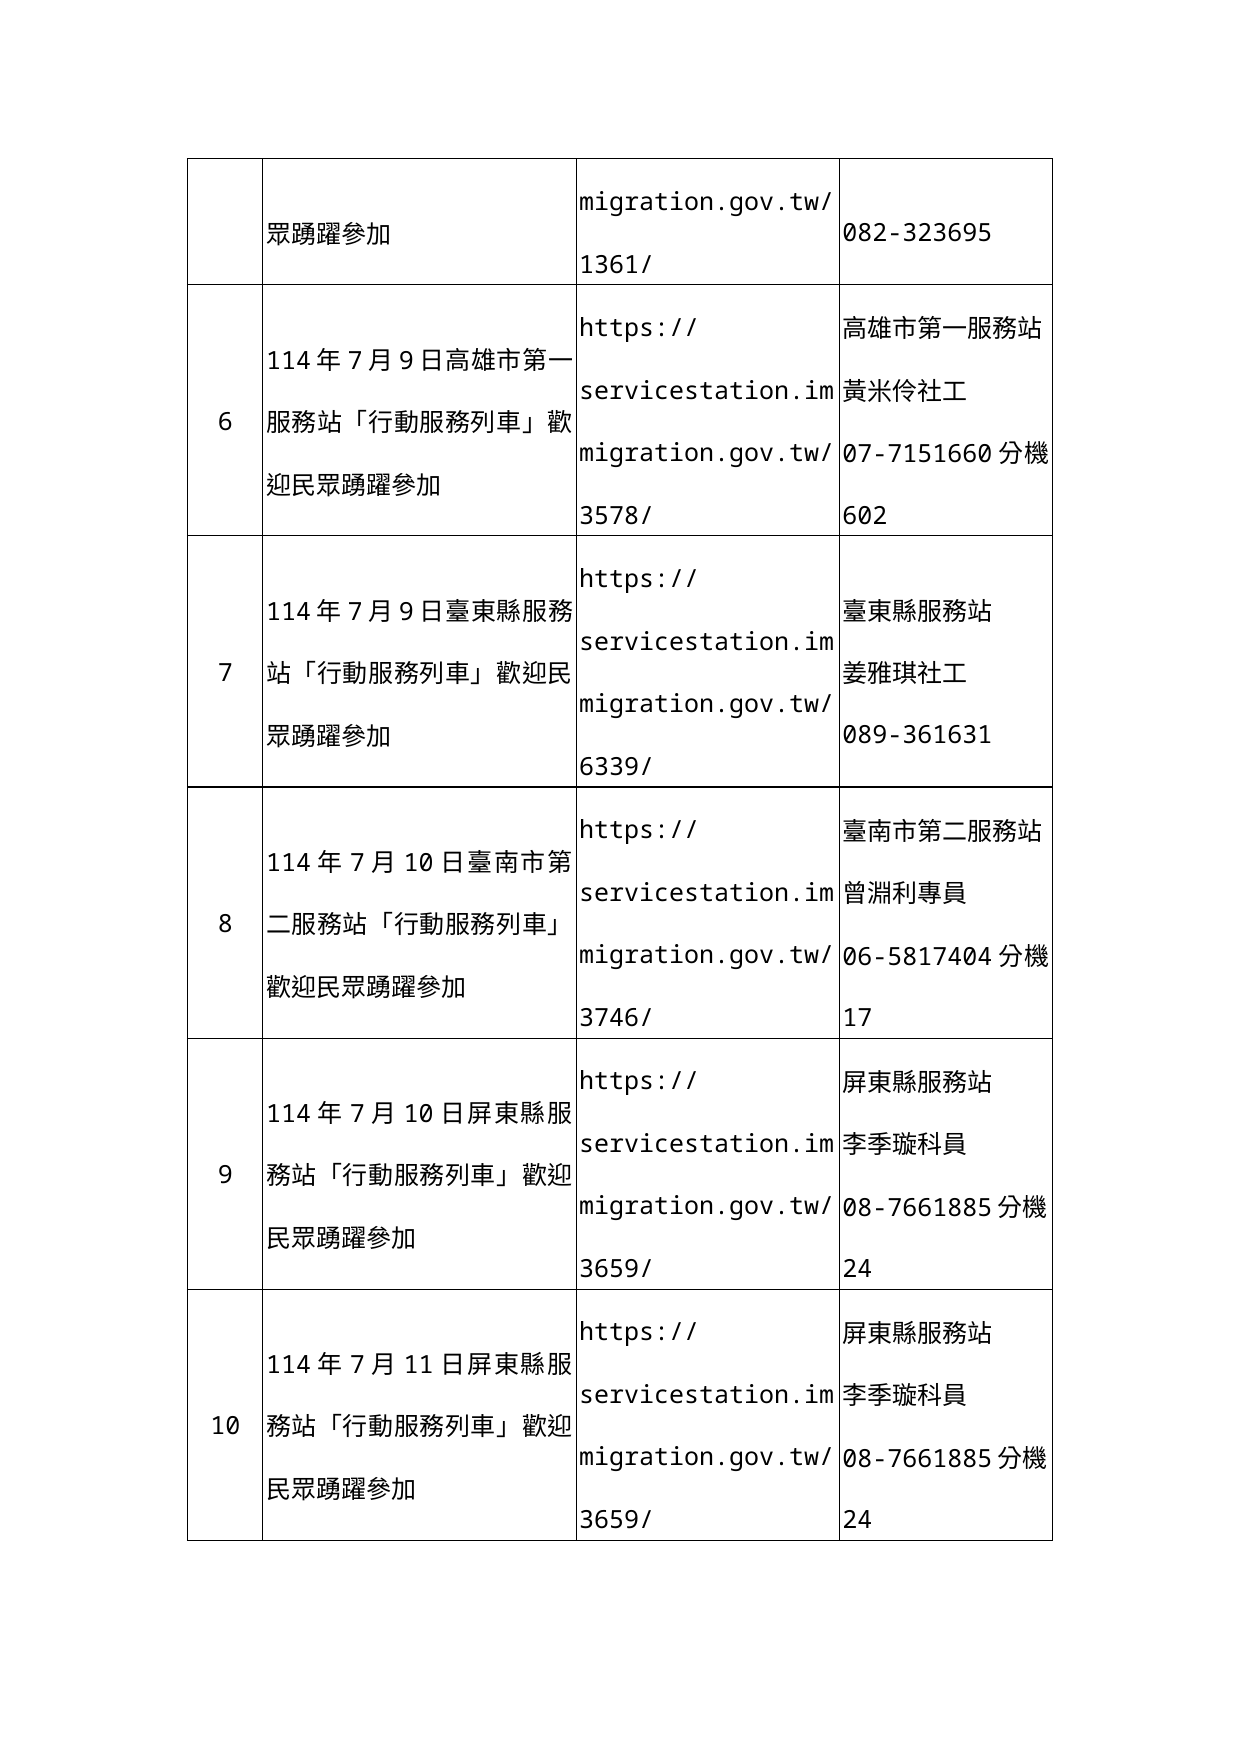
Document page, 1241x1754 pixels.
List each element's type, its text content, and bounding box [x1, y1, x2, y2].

table_cell https://servicestation.immigration.gov.tw/3578/ [577, 285, 839, 535]
table_cell 114年7月9日臺東縣服務站「行動服務列車」歡迎民眾踴躍參加 [263, 536, 576, 786]
table_cell 屏東縣服務站 李季璇科員 08-7661885分機24 [840, 1039, 1052, 1288]
table_cell 114年7月9日高雄市第一服務站「行動服務列車」歡迎民眾踴躍參加 [263, 285, 576, 535]
table_cell 高雄市第一服務站 黃米伶社工 07-7151660分機602 [840, 285, 1052, 535]
table_cell 9 [188, 1039, 262, 1288]
table_cell migration.gov.tw/1361/ [577, 159, 839, 284]
table_cell [188, 159, 262, 284]
table_cell 082-323695 [840, 159, 1052, 284]
table_cell 臺東縣服務站 姜雅琪社工 089-361631 [840, 536, 1052, 786]
table_cell 屏東縣服務站 李季璇科員 08-7661885分機24 [840, 1290, 1052, 1539]
table_cell https://servicestation.immigration.gov.tw/6339/ [577, 536, 839, 786]
table_cell 114年7月11日屏東縣服務站「行動服務列車」歡迎民眾踴躍參加 [263, 1290, 576, 1539]
table_cell 7 [188, 536, 262, 786]
table_cell 臺南市第二服務站 曾淵利專員 06-5817404分機17 [840, 788, 1052, 1037]
table_cell https://servicestation.immigration.gov.tw/3746/ [577, 788, 839, 1037]
table_cell 114年7月10日屏東縣服務站「行動服務列車」歡迎民眾踴躍參加 [263, 1039, 576, 1288]
table_cell 眾踴躍參加 [263, 159, 576, 284]
table_cell 8 [188, 788, 262, 1037]
table_cell 114年7月10日臺南市第二服務站「行動服務列車」歡迎民眾踴躍參加 [263, 788, 576, 1037]
table_cell https://servicestation.immigration.gov.tw/3659/ [577, 1039, 839, 1288]
table_cell 10 [188, 1290, 262, 1539]
table_cell https://servicestation.immigration.gov.tw/3659/ [577, 1290, 839, 1539]
table_cell 6 [188, 285, 262, 535]
